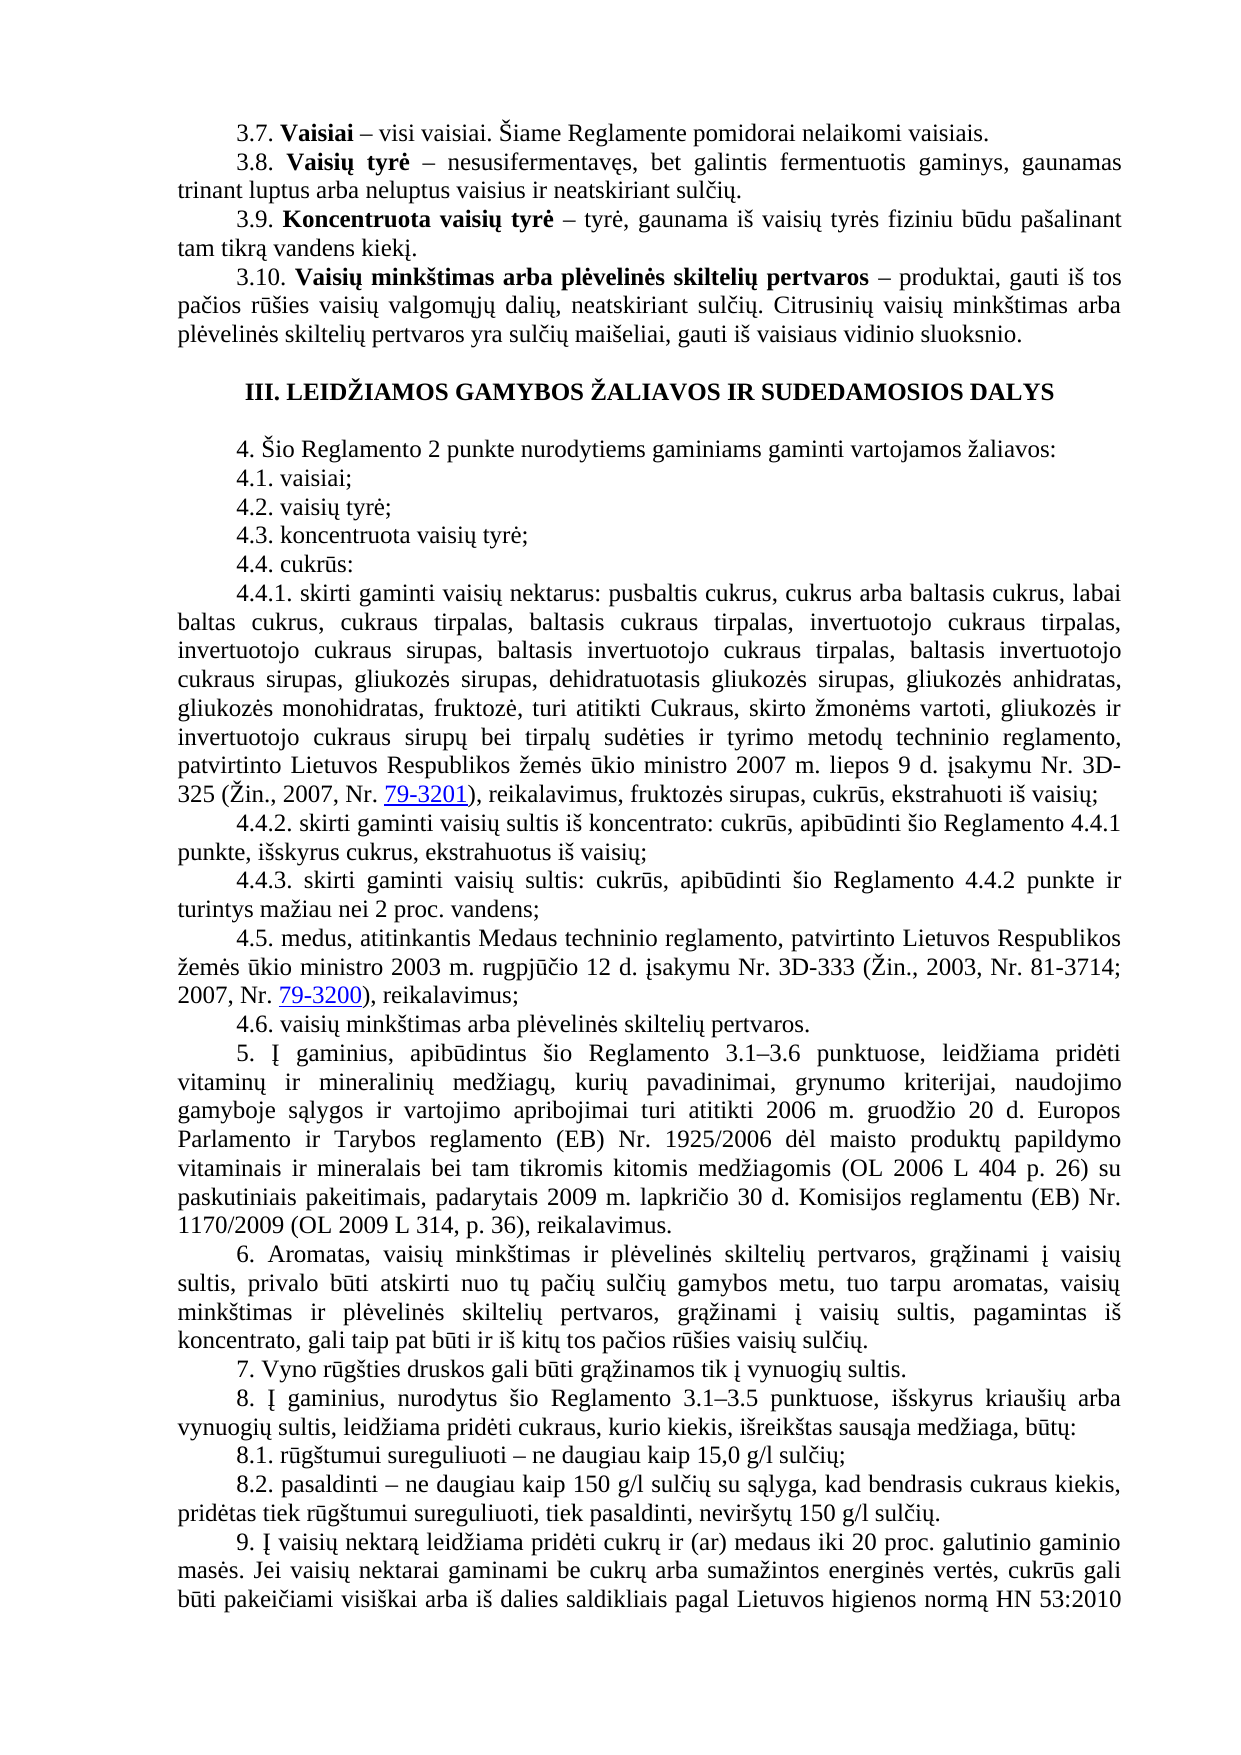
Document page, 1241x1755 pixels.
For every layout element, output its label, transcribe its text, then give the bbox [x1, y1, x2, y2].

text 5. Į gaminius, apibūdintus šio Reglamento 3.1–3.6 punktuose, leidžiama pridėti vitaminų ir mineralinių medžiagų, kurių pavadinimai, grynumo kriterijai, naudojimo gamyboje sąlygos ir vartojimo apribojimai turi atitikti 2006 m. gruodžio 20 d. Europos Parlamento ir Tarybos reglamento (EB) Nr. 1925/2006 dėl maisto produktų papildymo vitaminais ir mineralais bei tam tikromis kitomis medžiagomis (OL 2006 L 404 p. 26) su paskutiniais pakeitimais, padarytais 2009 m. lapkričio 30 d. Komisijos reglamentu (EB) Nr. 1170/2009 (OL 2009 L 314, p. 36), reikalavimus. [177, 1038, 1122, 1239]
text 4. Šio Reglamento 2 punkte nurodytiems gaminiams gaminti vartojamos žaliavos: [177, 434, 1122, 463]
text 3.8. Vaisių tyrė – nesusifermentavęs, bet galintis fermentuotis gaminys, gaunamas trinant luptus arba neluptus vaisius ir neatskiriant sulčių. [177, 147, 1122, 204]
text 3.10. Vaisių minkštimas arba plėvelinės skiltelių pertvaros – produktai, gauti iš tos pačios rūšies vaisių valgomųjų dalių, neatskiriant sulčių. Citrusinių vaisių minkštimas arba plėvelinės skiltelių pertvaros yra sulčių maišeliai, gauti iš vaisiaus vidinio sluoksnio. [177, 262, 1122, 348]
text 8. Į gaminius, nurodytus šio Reglamento 3.1–3.5 punktuose, išskyrus kriaušių arba vynuogių sultis, leidžiama pridėti cukraus, kurio kiekis, išreikštas sausąja medžiaga, būtų: [177, 1383, 1122, 1441]
text 6. Aromatas, vaisių minkštimas ir plėvelinės skiltelių pertvaros, grąžinami į vaisių sultis, privalo būti atskirti nuo tų pačių sulčių gamybos metu, tuo tarpu aromatas, vaisių minkštimas ir plėvelinės skiltelių pertvaros, grąžinami į vaisių sultis, pagamintas iš koncentrato, gali taip pat būti ir iš kitų tos pačios rūšies vaisių sulčių. [177, 1239, 1122, 1354]
text 8.1. rūgštumui sureguliuoti – ne daugiau kaip 15,0 g/l sulčių; [177, 1441, 1122, 1469]
text 4.2. vaisių tyrė; [177, 492, 1122, 521]
text 7. Vyno rūgšties druskos gali būti grąžinamos tik į vynuogių sultis. [177, 1354, 1122, 1383]
text 4.5. medus, atitinkantis Medaus techninio reglamento, patvirtinto Lietuvos Respublikos žemės ūkio ministro 2003 m. rugpjūčio 12 d. įsakymu Nr. 3D-333 (Žin., 2003, Nr. 81-3714; 2007, Nr. 79-3200), reikalavimus; [177, 923, 1122, 1009]
text 8.2. pasaldinti – ne daugiau kaip 150 g/l sulčių su sąlyga, kad bendrasis cukraus kiekis, pridėtas tiek rūgštumui sureguliuoti, tiek pasaldinti, neviršytų 150 g/l sulčių. [177, 1469, 1122, 1527]
text 4.4.3. skirti gaminti vaisių sultis: cukrūs, apibūdinti šio Reglamento 4.4.2 punkte ir turintys mažiau nei 2 proc. vandens; [177, 866, 1122, 923]
text III. LEIDŽIAMOS GAMYBOS ŽALIAVOS IR SUDEDAMOSIOS DALYS [177, 377, 1122, 406]
text 9. Į vaisių nektarą leidžiama pridėti cukrų ir (ar) medaus iki 20 proc. galutinio gaminio masės. Jei vaisių nektarai gaminami be cukrų arba sumažintos energinės vertės, cukrūs gali būti pakeičiami visiškai arba iš dalies saldikliais pagal Lietuvos higienos normą HN 53:2010 [177, 1527, 1122, 1613]
text 4.4.2. skirti gaminti vaisių sultis iš koncentrato: cukrūs, apibūdinti šio Reglamento 4.4.1 punkte, išskyrus cukrus, ekstrahuotus iš vaisių; [177, 808, 1122, 866]
text 4.1. vaisiai; [177, 463, 1122, 492]
text 4.4.1. skirti gaminti vaisių nektarus: pusbaltis cukrus, cukrus arba baltasis cukrus, labai baltas cukrus, cukraus tirpalas, baltasis cukraus tirpalas, invertuotojo cukraus tirpalas, invertuotojo cukraus sirupas, baltasis invertuotojo cukraus tirpalas, baltasis invertuotojo cukraus sirupas, gliukozės sirupas, dehidratuotasis gliukozės sirupas, gliukozės anhidratas, gliukozės monohidratas, fruktozė, turi atitikti Cukraus, skirto žmonėms vartoti, gliukozės ir invertuotojo cukraus sirupų bei tirpalų sudėties ir tyrimo metodų techninio reglamento, patvirtinto Lietuvos Respublikos žemės ūkio ministro 2007 m. liepos 9 d. įsakymu Nr. 3D-325 (Žin., 2007, Nr. 79-3201), reikalavimus, fruktozės sirupas, cukrūs, ekstrahuoti iš vaisių; [177, 578, 1122, 808]
text 3.7. Vaisiai – visi vaisiai. Šiame Reglamente pomidorai nelaikomi vaisiais. [177, 118, 1122, 147]
text 4.3. koncentruota vaisių tyrė; [177, 521, 1122, 549]
text 4.6. vaisių minkštimas arba plėvelinės skiltelių pertvaros. [177, 1009, 1122, 1038]
text 4.4. cukrūs: [177, 549, 1122, 578]
text 3.9. Koncentruota vaisių tyrė – tyrė, gaunama iš vaisių tyrės fiziniu būdu pašalinant tam tikrą vandens kiekį. [177, 204, 1122, 262]
